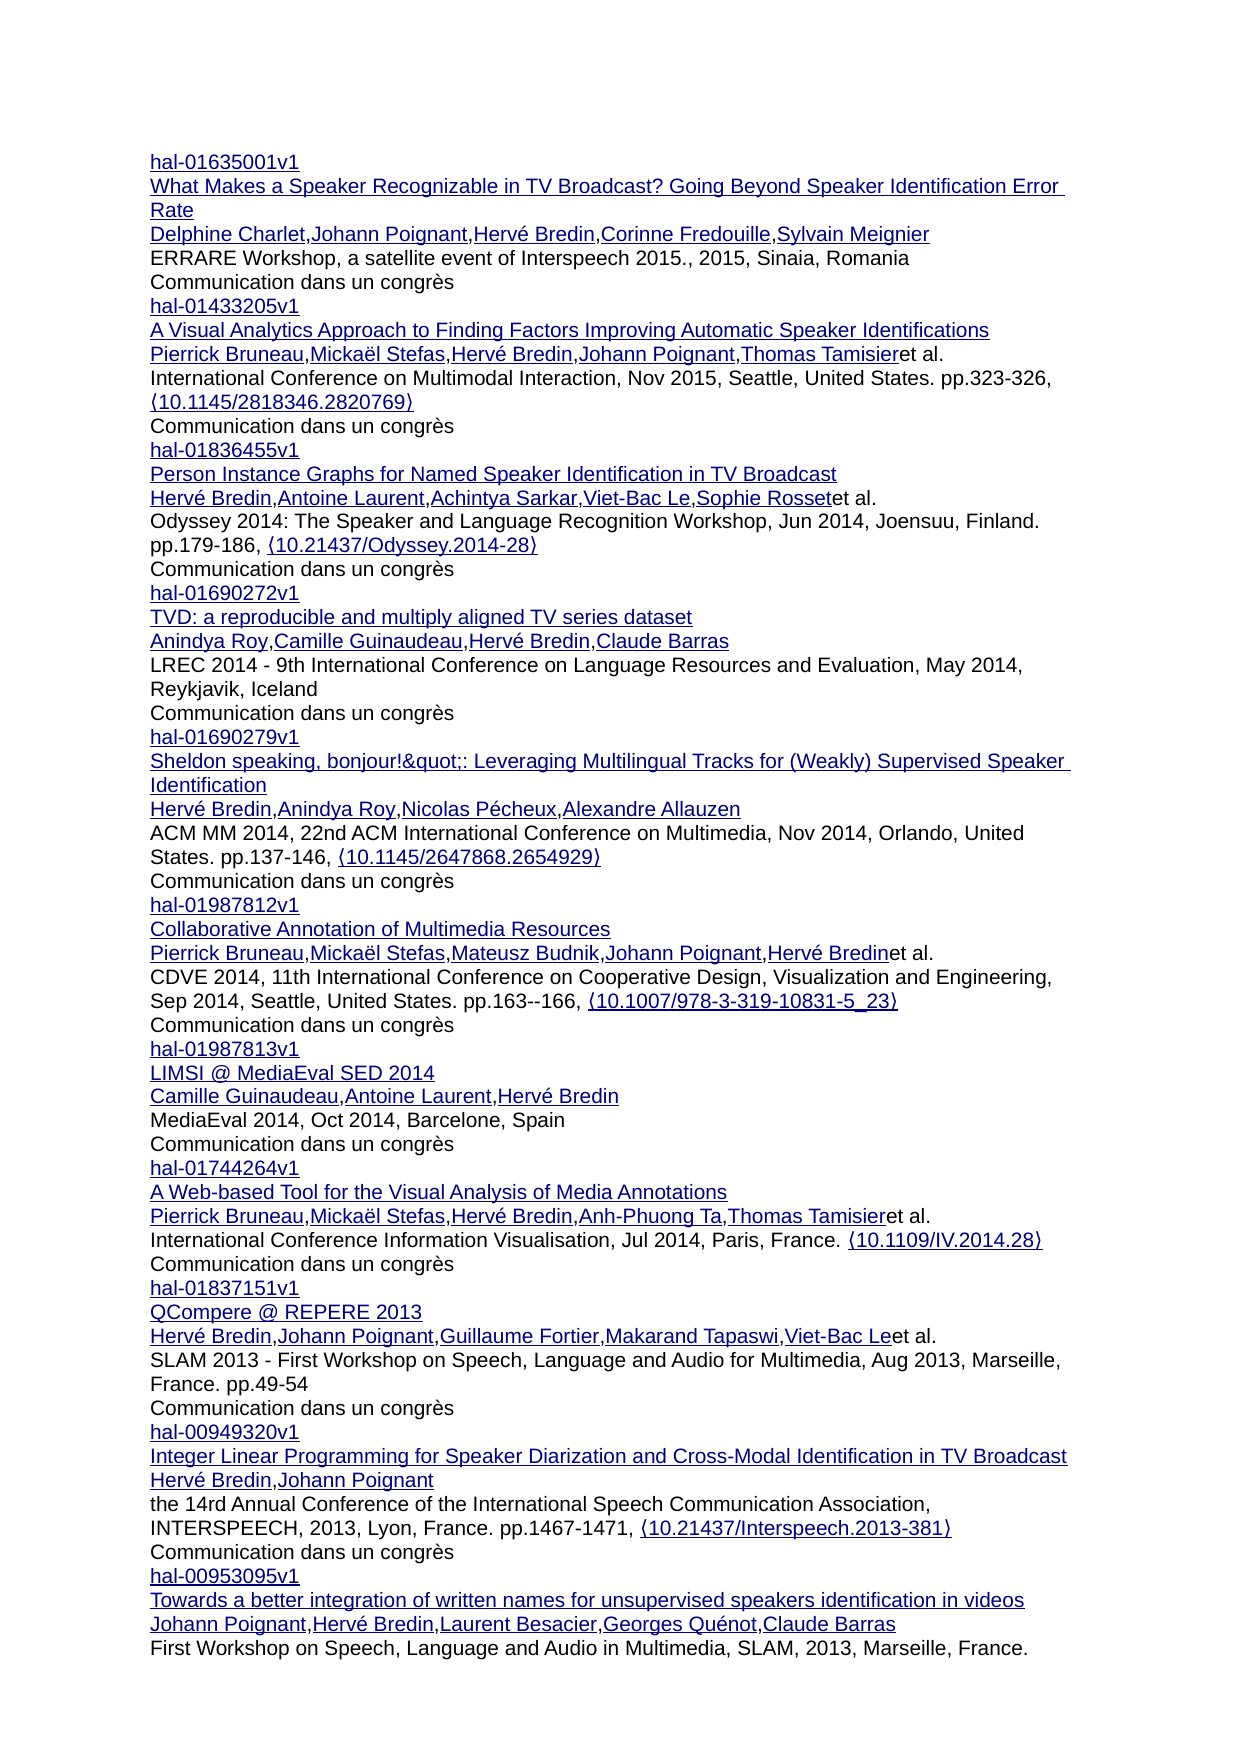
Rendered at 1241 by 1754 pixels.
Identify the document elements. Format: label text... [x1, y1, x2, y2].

table_cell QCompere @ REPERE 2013 Hervé Bredin,Johann Poignant,Guillaume Fortier,Makarand Tapaswi,Viet-Bac Leet al. SLAM 2013 - First Workshop on Speech, Language and Audio for Multimedia, Aug 2013, Marseille, France. pp.49-54 Communication dans un congrès hal-00949320v1 [150, 1300, 1090, 1444]
table_cell What Makes a Speaker Recognizable in TV Broadcast? Going Beyond Speaker Identification Error Rate Delphine Charlet,Johann Poignant,Hervé Bredin,Corinne Fredouille,Sylvain Meignier ERRARE Workshop, a satellite event of Interspeech 2015., 2015, Sinaia, Romania Communication dans un congrès hal-01433205v1 [150, 174, 1090, 318]
table_cell Sheldon speaking, bonjour!&quot;: Leveraging Multilingual Tracks for (Weakly) Supervised Speaker Identification Hervé Bredin,Anindya Roy,Nicolas Pécheux,Alexandre Allauzen ACM MM 2014, 22nd ACM International Conference on Multimedia, Nov 2014, Orlando, United States. pp.137-146, ⟨10.1145/2647868.2654929⟩ Communication dans un congrès hal-01987812v1 [150, 749, 1090, 917]
table_cell A Visual Analytics Approach to Finding Factors Improving Automatic Speaker Identifications Pierrick Bruneau,Mickaël Stefas,Hervé Bredin,Johann Poignant,Thomas Tamisieret al. International Conference on Multimodal Interaction, Nov 2015, Seattle, United States. pp.323-326, ⟨10.1145/2818346.2820769⟩ Communication dans un congrès hal-01836455v1 [150, 318, 1090, 461]
table_cell TVD: a reproducible and multiply aligned TV series dataset Anindya Roy,Camille Guinaudeau,Hervé Bredin,Claude Barras LREC 2014 - 9th International Conference on Language Resources and Evaluation, May 2014, Reykjavik, Iceland Communication dans un congrès hal-01690279v1 [150, 605, 1090, 749]
table_cell Collaborative Annotation of Multimedia Resources Pierrick Bruneau,Mickaël Stefas,Mateusz Budnik,Johann Poignant,Hervé Bredinet al. CDVE 2014, 11th International Conference on Cooperative Design, Visualization and Engineering, Sep 2014, Seattle, United States. pp.163--166, ⟨10.1007/978-3-319-10831-5_23⟩ Communication dans un congrès hal-01987813v1 [150, 917, 1090, 1060]
table_cell Person Instance Graphs for Named Speaker Identification in TV Broadcast Hervé Bredin,Antoine Laurent,Achintya Sarkar,Viet-Bac Le,Sophie Rossetet al. Odyssey 2014: The Speaker and Language Recognition Workshop, Jun 2014, Joensuu, Finland. pp.179-186, ⟨10.21437/Odyssey.2014-28⟩ Communication dans un congrès hal-01690272v1 [150, 461, 1090, 605]
table_cell hal-01635001v1 [150, 150, 1090, 174]
table_cell Towards a better integration of written names for unsupervised speakers identification in videos Johann Poignant,Hervé Bredin,Laurent Besacier,Georges Quénot,Claude Barras First Workshop on Speech, Language and Audio in Multimedia, SLAM, 2013, Marseille, France. [150, 1588, 1090, 1659]
table_cell A Web-based Tool for the Visual Analysis of Media Annotations Pierrick Bruneau,Mickaël Stefas,Hervé Bredin,Anh-Phuong Ta,Thomas Tamisieret al. International Conference Information Visualisation, Jul 2014, Paris, France. ⟨10.1109/IV.2014.28⟩ Communication dans un congrès hal-01837151v1 [150, 1180, 1090, 1300]
table_cell LIMSI @ MediaEval SED 2014 Camille Guinaudeau,Antoine Laurent,Hervé Bredin MediaEval 2014, Oct 2014, Barcelone, Spain Communication dans un congrès hal-01744264v1 [150, 1060, 1090, 1180]
table_cell Integer Linear Programming for Speaker Diarization and Cross-Modal Identification in TV Broadcast Hervé Bredin,Johann Poignant the 14rd Annual Conference of the International Speech Communication Association, INTERSPEECH, 2013, Lyon, France. pp.1467-1471, ⟨10.21437/Interspeech.2013-381⟩ Communication dans un congrès hal-00953095v1 [150, 1444, 1090, 1587]
